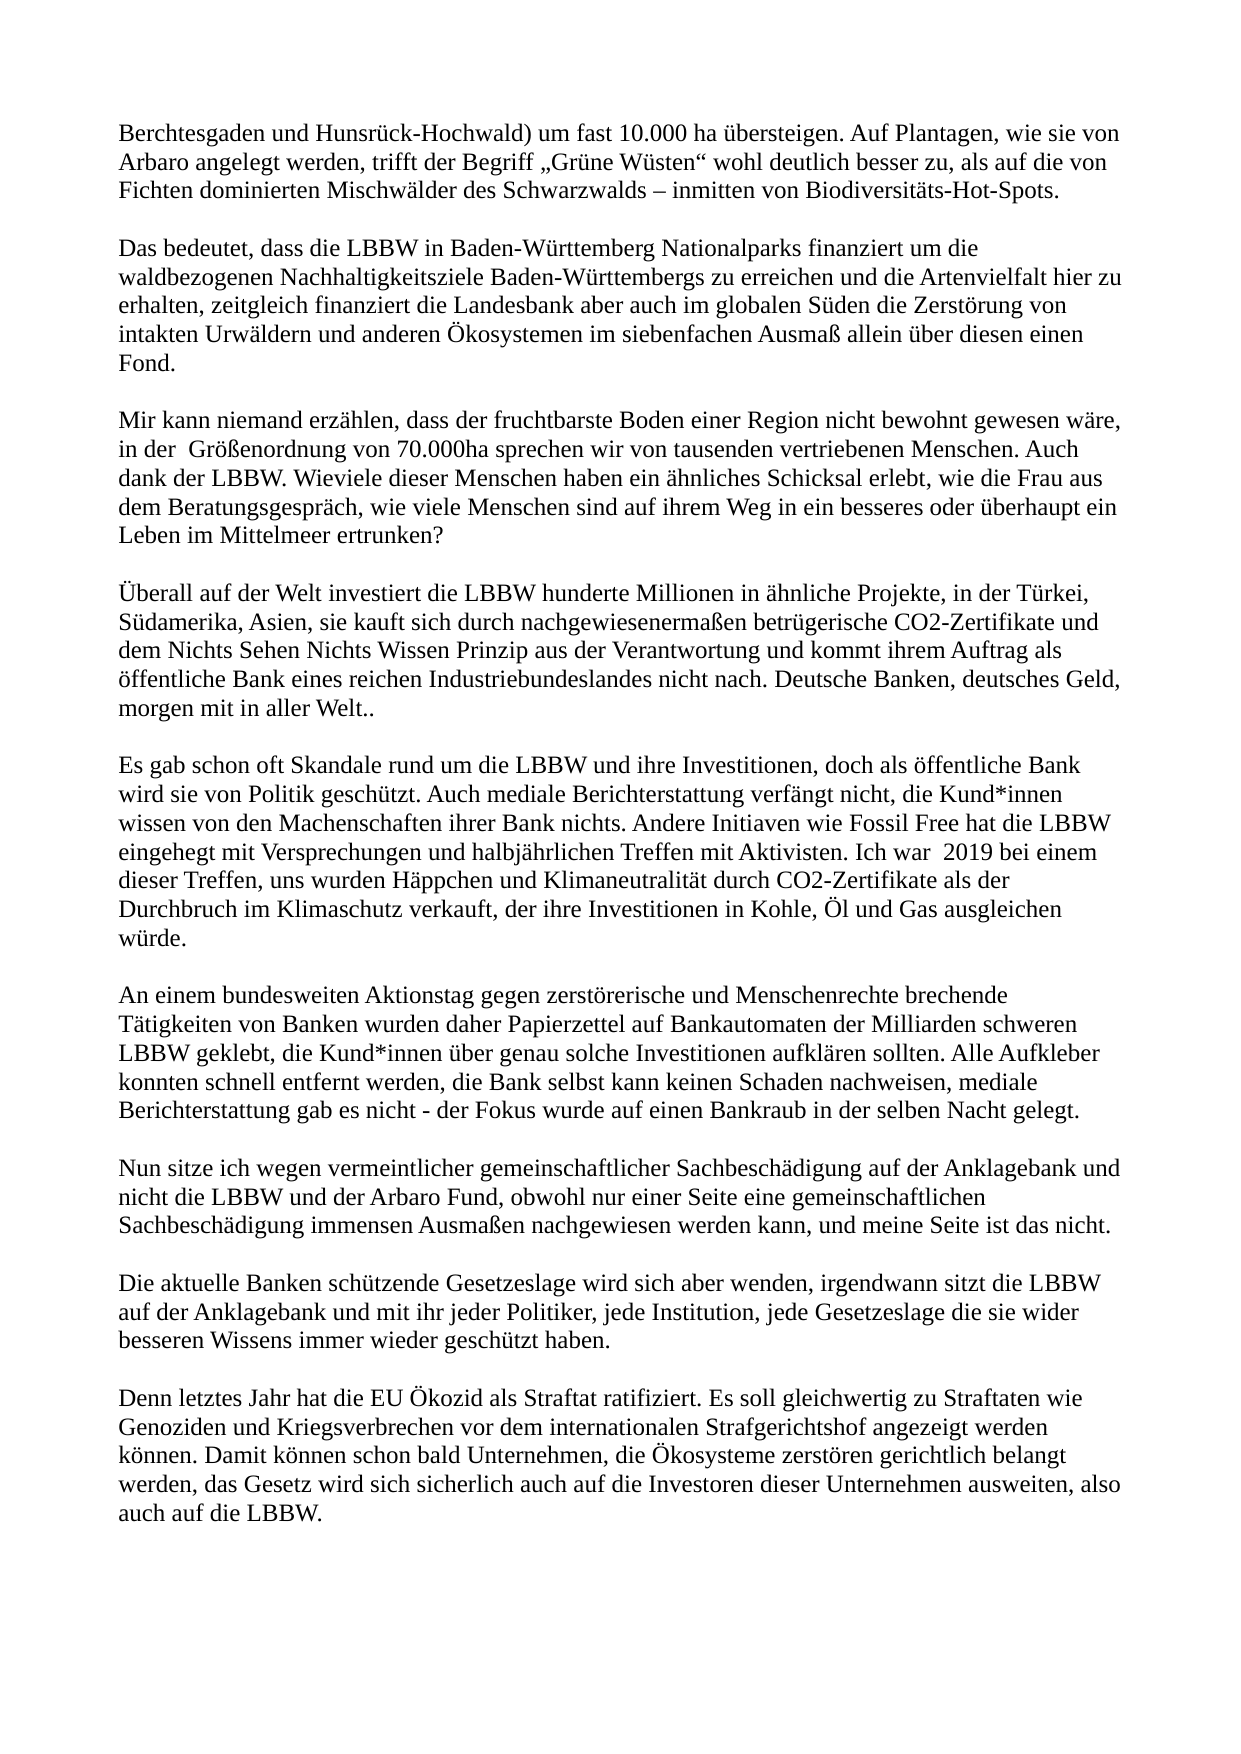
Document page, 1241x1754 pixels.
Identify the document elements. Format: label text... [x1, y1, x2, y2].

text Die aktuelle Banken schützende Gesetzeslage wird sich aber wenden, irgendwann sitzt die LBBW auf der Anklagebank und mit ihr jeder Politiker, jede Institution, jede Gesetzeslage die sie wider besseren Wissens immer wieder geschützt haben. [118, 1268, 1122, 1354]
text Berchtesgaden und Hunsrück-Hochwald) um fast 10.000 ha übersteigen. Auf Plantagen, wie sie von Arbaro angelegt werden, trifft der Begriff „Grüne Wüsten“ wohl deutlich besser zu, als auf die von Fichten dominierten Mischwälder des Schwarzwalds – inmitten von Biodiversitäts-Hot-Spots. [118, 118, 1122, 204]
text Es gab schon oft Skandale rund um die LBBW und ihre Investitionen, doch als öffentliche Bank wird sie von Politik geschützt. Auch mediale Berichterstattung verfängt nicht, die Kund*innen wissen von den Machenschaften ihrer Bank nichts. Andere Initiaven wie Fossil Free hat die LBBW eingehegt mit Versprechungen und halbjährlichen Treffen mit Aktivisten. Ich war 2019 bei einem dieser Treffen, uns wurden Häppchen und Klimaneutralität durch CO2-Zertifikate als der Durchbruch im Klimaschutz verkauft, der ihre Investitionen in Kohle, Öl und Gas ausgleichen würde. [118, 751, 1122, 952]
text Überall auf der Welt investiert die LBBW hunderte Millionen in ähnliche Projekte, in der Türkei, Südamerika, Asien, sie kauft sich durch nachgewiesenermaßen betrügerische CO2-Zertifikate und dem Nichts Sehen Nichts Wissen Prinzip aus der Verantwortung und kommt ihrem Auftrag als öffentliche Bank eines reichen Industriebundeslandes nicht nach. Deutsche Banken, deutsches Geld, morgen mit in aller Welt.. [118, 578, 1122, 722]
text Nun sitze ich wegen vermeintlicher gemeinschaftlicher Sachbeschädigung auf der Anklagebank und nicht die LBBW und der Arbaro Fund, obwohl nur einer Seite eine gemeinschaftlichen Sachbeschädigung immensen Ausmaßen nachgewiesen werden kann, und meine Seite ist das nicht. [118, 1153, 1122, 1239]
text Denn letztes Jahr hat die EU Ökozid als Straftat ratifiziert. Es soll gleichwertig zu Straftaten wie Genoziden und Kriegsverbrechen vor dem internationalen Strafgerichtshof angezeigt werden können. Damit können schon bald Unternehmen, die Ökosysteme zerstören gerichtlich belangt werden, das Gesetz wird sich sicherlich auch auf die Investoren dieser Unternehmen ausweiten, also auch auf die LBBW. [118, 1383, 1122, 1527]
text An einem bundesweiten Aktionstag gegen zerstörerische und Menschenrechte brechende Tätigkeiten von Banken wurden daher Papierzettel auf Bankautomaten der Milliarden schweren LBBW geklebt, die Kund*innen über genau solche Investitionen aufklären sollten. Alle Aufkleber konnten schnell entfernt werden, die Bank selbst kann keinen Schaden nachweisen, mediale Berichterstattung gab es nicht - der Fokus wurde auf einen Bankraub in der selben Nacht gelegt. [118, 981, 1122, 1124]
text Das bedeutet, dass die LBBW in Baden-Württemberg Nationalparks finanziert um die waldbezogenen Nachhaltigkeitsziele Baden-Württembergs zu erreichen und die Artenvielfalt hier zu erhalten, zeitgleich finanziert die Landesbank aber auch im globalen Süden die Zerstörung von intakten Urwäldern und anderen Ökosystemen im siebenfachen Ausmaß allein über diesen einen Fond. [118, 233, 1122, 377]
text Mir kann niemand erzählen, dass der fruchtbarste Boden einer Region nicht bewohnt gewesen wäre, in der Größenordnung von 70.000ha sprechen wir von tausenden vertriebenen Menschen. Auch dank der LBBW. Wieviele dieser Menschen haben ein ähnliches Schicksal erlebt, wie die Frau aus dem Beratungsgespräch, wie viele Menschen sind auf ihrem Weg in ein besseres oder überhaupt ein Leben im Mittelmeer ertrunken? [118, 406, 1122, 549]
